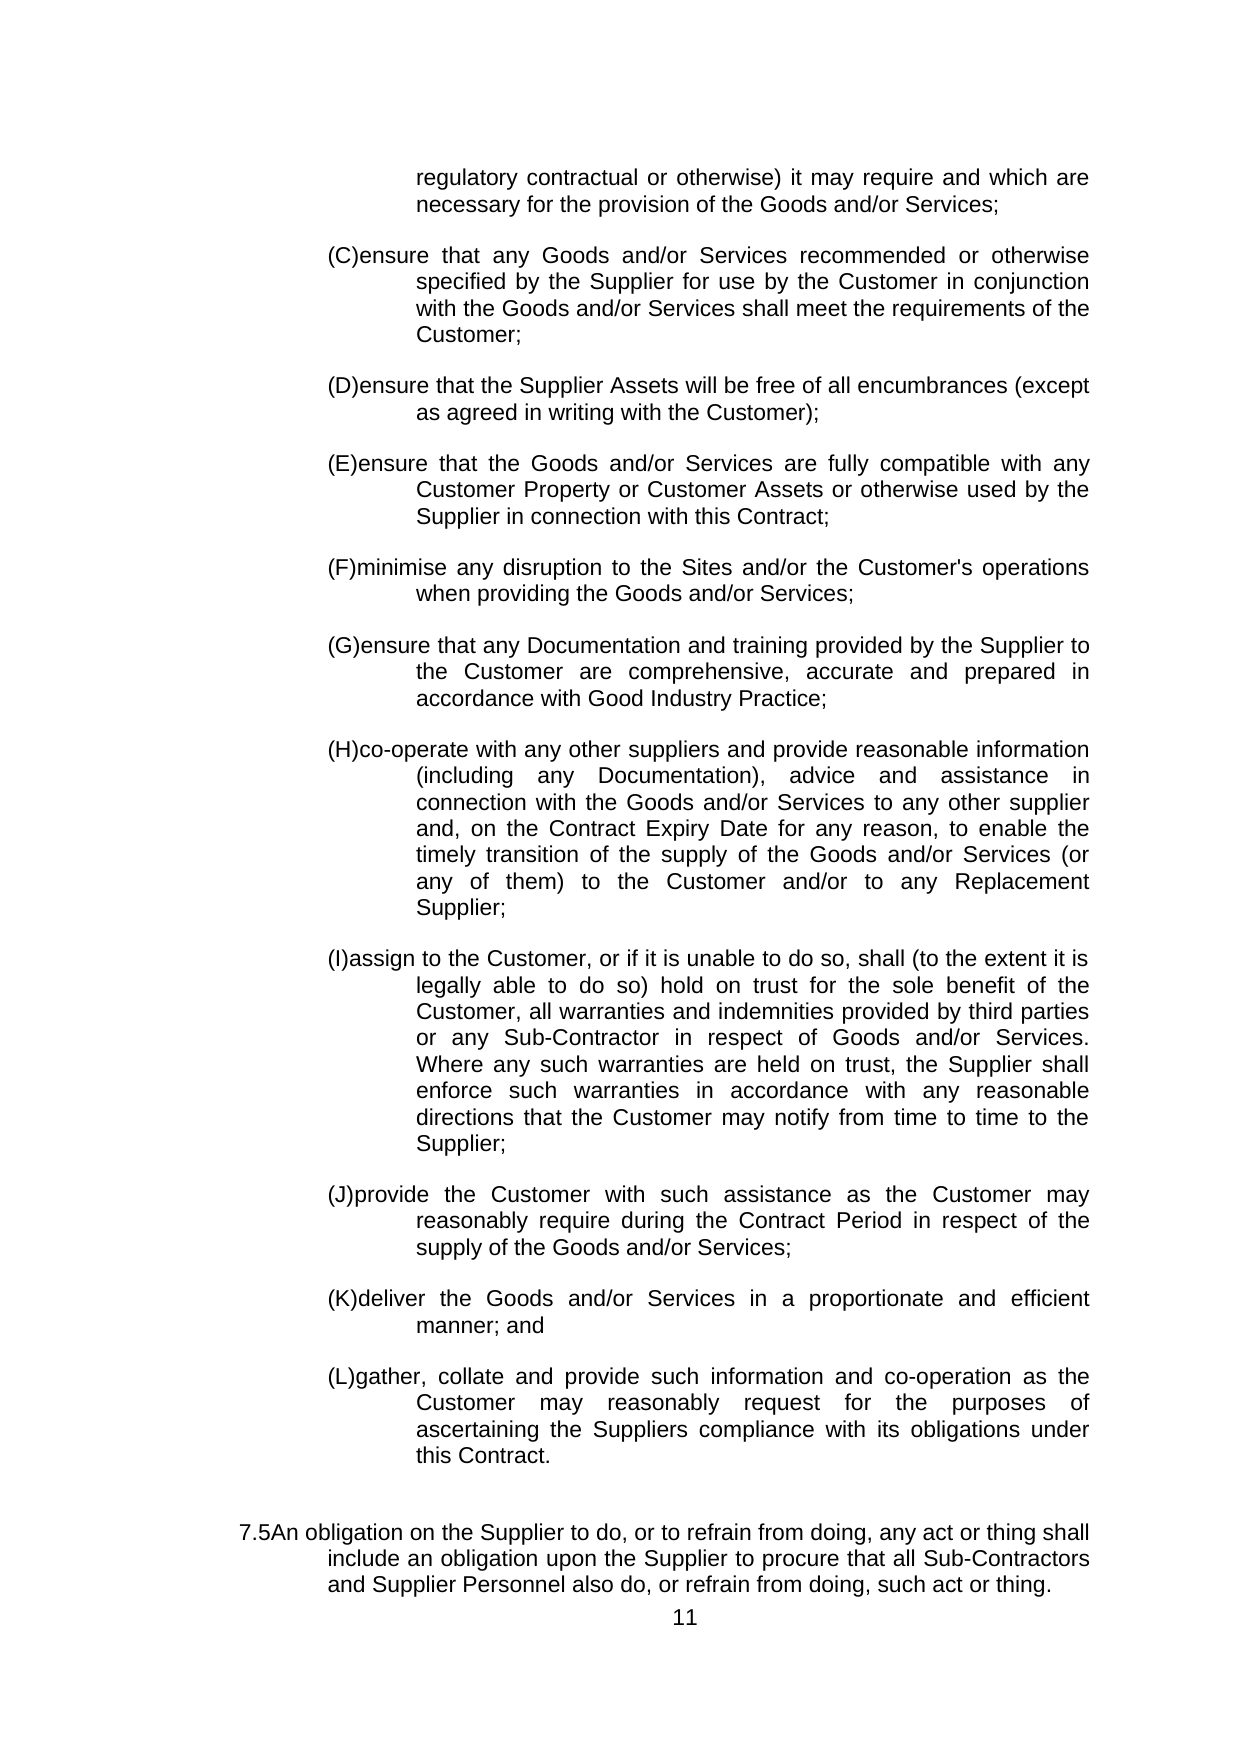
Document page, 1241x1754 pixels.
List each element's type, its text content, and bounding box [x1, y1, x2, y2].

list co-operate with any other suppliers and provide reasonable information (including any Documentation), advice and assistance in connection with the Goods and/or Services to any other supplier and, on the Contract Expiry Date for any reason, to enable the timely transition of the supply of the Goods and/or Services (or any of them) to the Customer and/or to any Replacement Supplier; [327, 736, 1090, 920]
list minimise any disruption to the Sites and/or the Customer's operations when providing the Goods and/or Services; [327, 554, 1090, 607]
list regulatory contractual or otherwise) it may require and which are necessary for the provision of the Goods and/or Services; [327, 150, 1090, 217]
list assign to the Customer, or if it is unable to do so, shall (to the extent it is legally able to do so) hold on trust for the sole benefit of the Customer, all warranties and indemnities provided by third parties or any Sub-Contractor in respect of Goods and/or Services. Where any such warranties are held on trust, the Supplier shall enforce such warranties in accordance with any reasonable directions that the Customer may notify from time to time to the Supplier; [327, 945, 1090, 1156]
list gather, collate and provide such information and co-operation as the Customer may reasonably request for the purposes of ascertaining the Suppliers compliance with its obligations under this Contract. [327, 1363, 1090, 1468]
list ensure that the Goods and/or Services are fully compatible with any Customer Property or Customer Assets or otherwise used by the Supplier in connection with this Contract; [327, 450, 1090, 529]
list ensure that any Documentation and training provided by the Supplier to the Customer are comprehensive, accurate and prepared in accordance with Good Industry Practice; [327, 632, 1090, 711]
list ensure that any Goods and/or Services recommended or otherwise specified by the Supplier for use by the Customer in conjunction with the Goods and/or Services shall meet the requirements of the Customer; [327, 242, 1090, 347]
list provide the Customer with such assistance as the Customer may reasonably require during the Contract Period in respect of the supply of the Goods and/or Services; [327, 1181, 1090, 1260]
list An obligation on the Supplier to do, or to refrain from doing, any act or thing shall include an obligation upon the Supplier to procure that all Sub-Contractors and Supplier Personnel also do, or refrain from doing, such act or thing. [239, 1519, 1090, 1598]
list deliver the Goods and/or Services in a proportionate and efficient manner; and [327, 1285, 1090, 1338]
list ensure that the Supplier Assets will be free of all encumbrances (except as agreed in writing with the Customer); [327, 372, 1090, 425]
